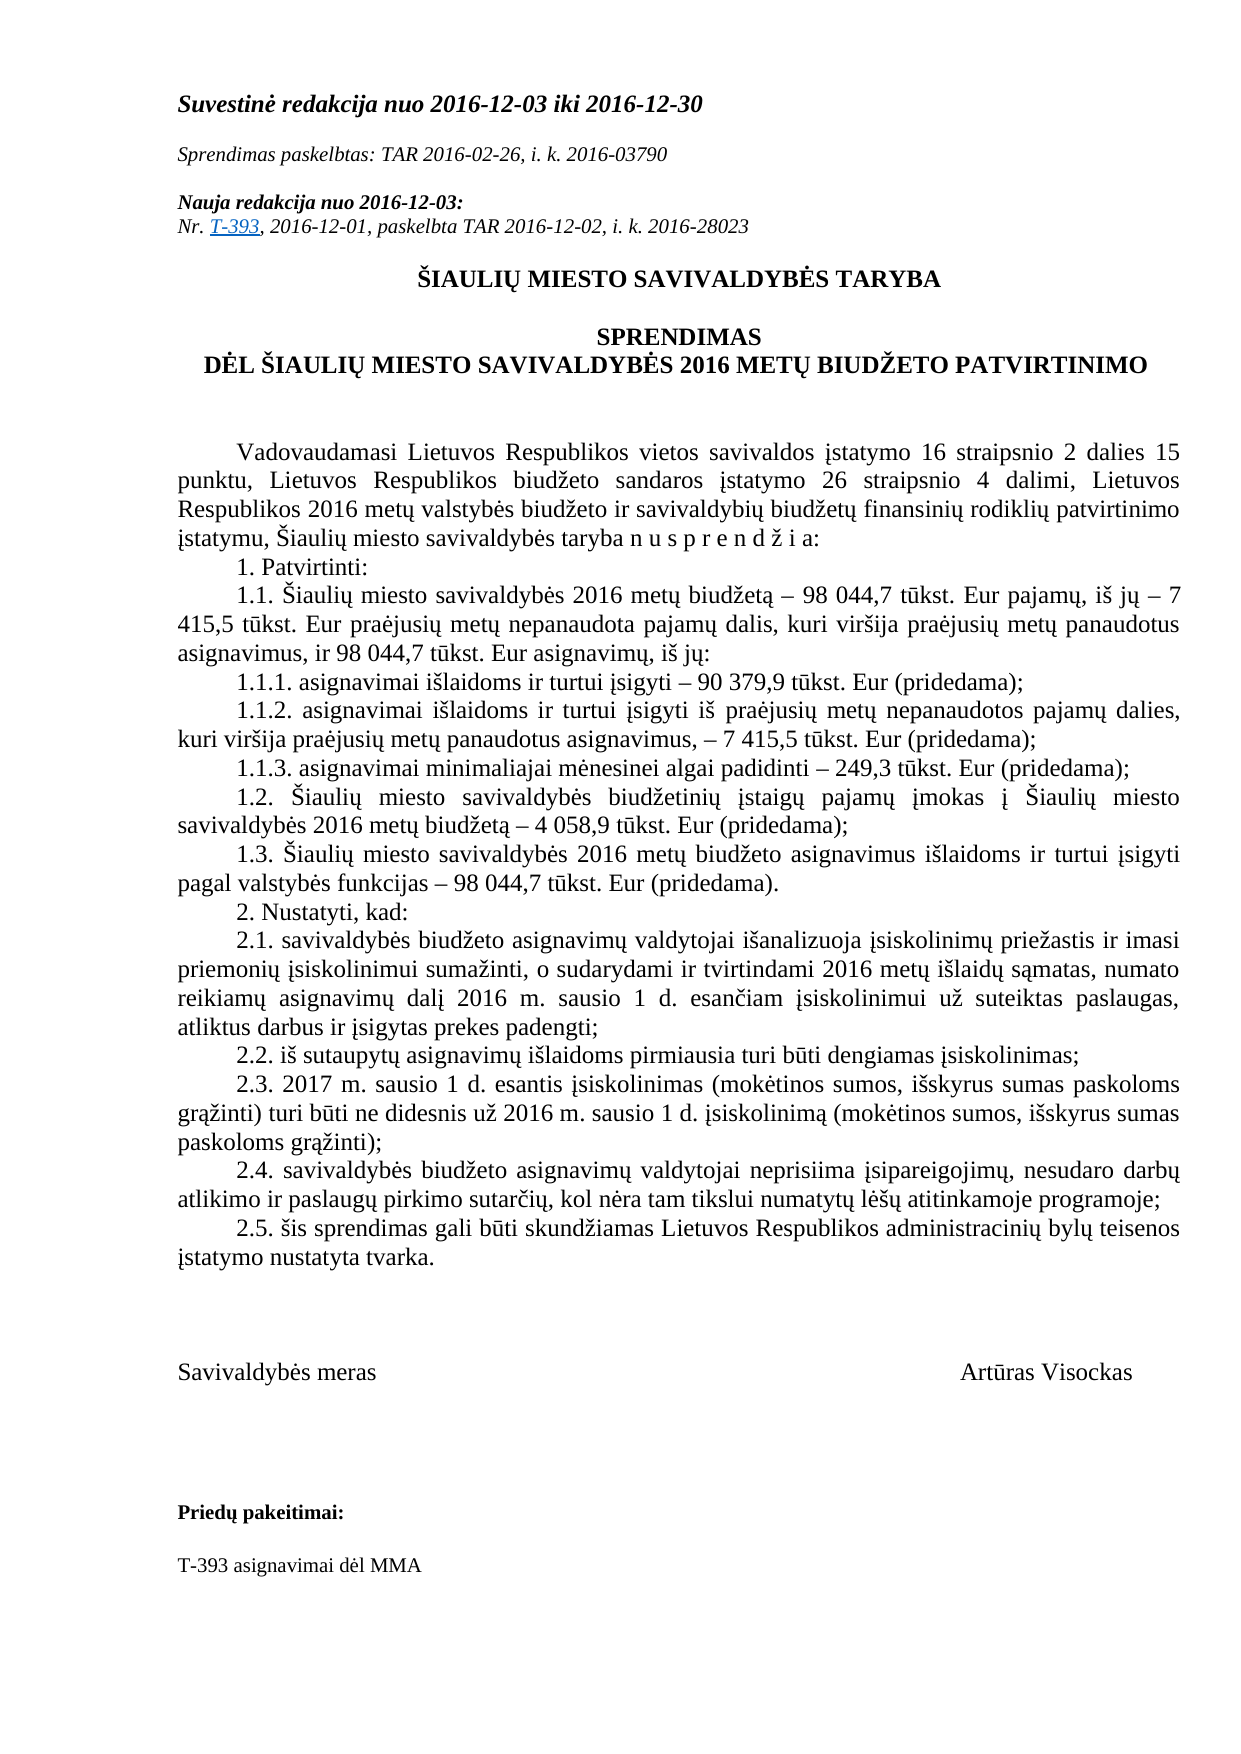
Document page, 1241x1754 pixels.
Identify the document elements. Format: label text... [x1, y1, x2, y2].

text 1.1. Šiaulių miesto savivaldybės 2016 metų biudžetą – 98 044,7 tūkst. Eur pajamų, iš jų – 7 415,5 tūkst. Eur praėjusių metų nepanaudota pajamų dalis, kuri viršija praėjusių metų panaudotus asignavimus, ir 98 044,7 tūkst. Eur asignavimų, iš jų: [177, 580, 1181, 667]
text Priedų pakeitimai: [177, 1500, 1181, 1524]
text 2. Nustatyti, kad: [177, 897, 1181, 925]
text DĖL ŠIAULIŲ MIESTO SAVIVALDYBĖS 2016 METŲ BIUDŽETO PATVIRTINIMO [177, 350, 1181, 379]
text 1.1.1. asignavimai išlaidoms ir turtui įsigyti – 90 379,9 tūkst. Eur (pridedama); [177, 667, 1181, 695]
text Sprendimas paskelbtas: TAR 2016-02-26, i. k. 2016-03790 [177, 141, 1181, 166]
text SPRENDIMAS [177, 322, 1181, 350]
text 2.1. savivaldybės biudžeto asignavimų valdytojai išanalizuoja įsiskolinimų priežastis ir imasi priemonių įsiskolinimui sumažinti, o sudarydami ir tvirtindami 2016 metų išlaidų sąmatas, numato reikiamų asignavimų dalį 2016 m. sausio 1 d. esančiam įsiskolinimui už suteiktas paslaugas, atliktus darbus ir įsigytas prekes padengti; [177, 925, 1181, 1040]
text 1.1.2. asignavimai išlaidoms ir turtui įsigyti iš praėjusių metų nepanaudotos pajamų dalies, kuri viršija praėjusių metų panaudotus asignavimus, – 7 415,5 tūkst. Eur (pridedama); [177, 695, 1181, 753]
text Nr. T-393, 2016-12-01, paskelbta TAR 2016-12-02, i. k. 2016-28023 [177, 214, 1181, 238]
text 1.3. Šiaulių miesto savivaldybės 2016 metų biudžeto asignavimus išlaidoms ir turtui įsigyti pagal valstybės funkcijas – 98 044,7 tūkst. Eur (pridedama). [177, 839, 1181, 897]
text 2.4. savivaldybės biudžeto asignavimų valdytojai neprisiima įsipareigojimų, nesudaro darbų atlikimo ir paslaugų pirkimo sutarčių, kol nėra tam tikslui numatytų lėšų atitinkamoje programoje; [177, 1155, 1181, 1213]
text T-393 asignavimai dėl MMA [177, 1553, 1181, 1577]
text Vadovaudamasi Lietuvos Respublikos vietos savivaldos įstatymo 16 straipsnio 2 dalies 15 punktu, Lietuvos Respublikos biudžeto sandaros įstatymo 26 straipsnio 4 dalimi, Lietuvos Respublikos 2016 metų valstybės biudžeto ir savivaldybių biudžetų finansinių rodiklių patvirtinimo įstatymu, Šiaulių miesto savivaldybės taryba n u s p r e n d ž i a: [177, 437, 1181, 552]
text 1.1.3. asignavimai minimaliajai mėnesinei algai padidinti – 249,3 tūkst. Eur (pridedama); [177, 753, 1181, 782]
text Savivaldybės meras Artūras Visockas [177, 1357, 1181, 1385]
text 1.2. Šiaulių miesto savivaldybės biudžetinių įstaigų pajamų įmokas į Šiaulių miesto savivaldybės 2016 metų biudžetą – 4 058,9 tūkst. Eur (pridedama); [177, 782, 1181, 839]
text Suvestinė redakcija nuo 2016-12-03 iki 2016-12-30 [177, 89, 1181, 117]
text 2.3. 2017 m. sausio 1 d. esantis įsiskolinimas (mokėtinos sumos, išskyrus sumas paskoloms grąžinti) turi būti ne didesnis už 2016 m. sausio 1 d. įsiskolinimą (mokėtinos sumos, išskyrus sumas paskoloms grąžinti); [177, 1069, 1181, 1155]
text 1. Patvirtinti: [177, 552, 1181, 580]
text ŠIAULIŲ MIESTO SAVIVALDYBĖS TARYBA [177, 264, 1181, 293]
text 2.5. šis sprendimas gali būti skundžiamas Lietuvos Respublikos administracinių bylų teisenos įstatymo nustatyta tvarka. [177, 1213, 1181, 1270]
text Nauja redakcija nuo 2016-12-03: [177, 189, 1181, 214]
text 2.2. iš sutaupytų asignavimų išlaidoms pirmiausia turi būti dengiamas įsiskolinimas; [177, 1040, 1181, 1069]
